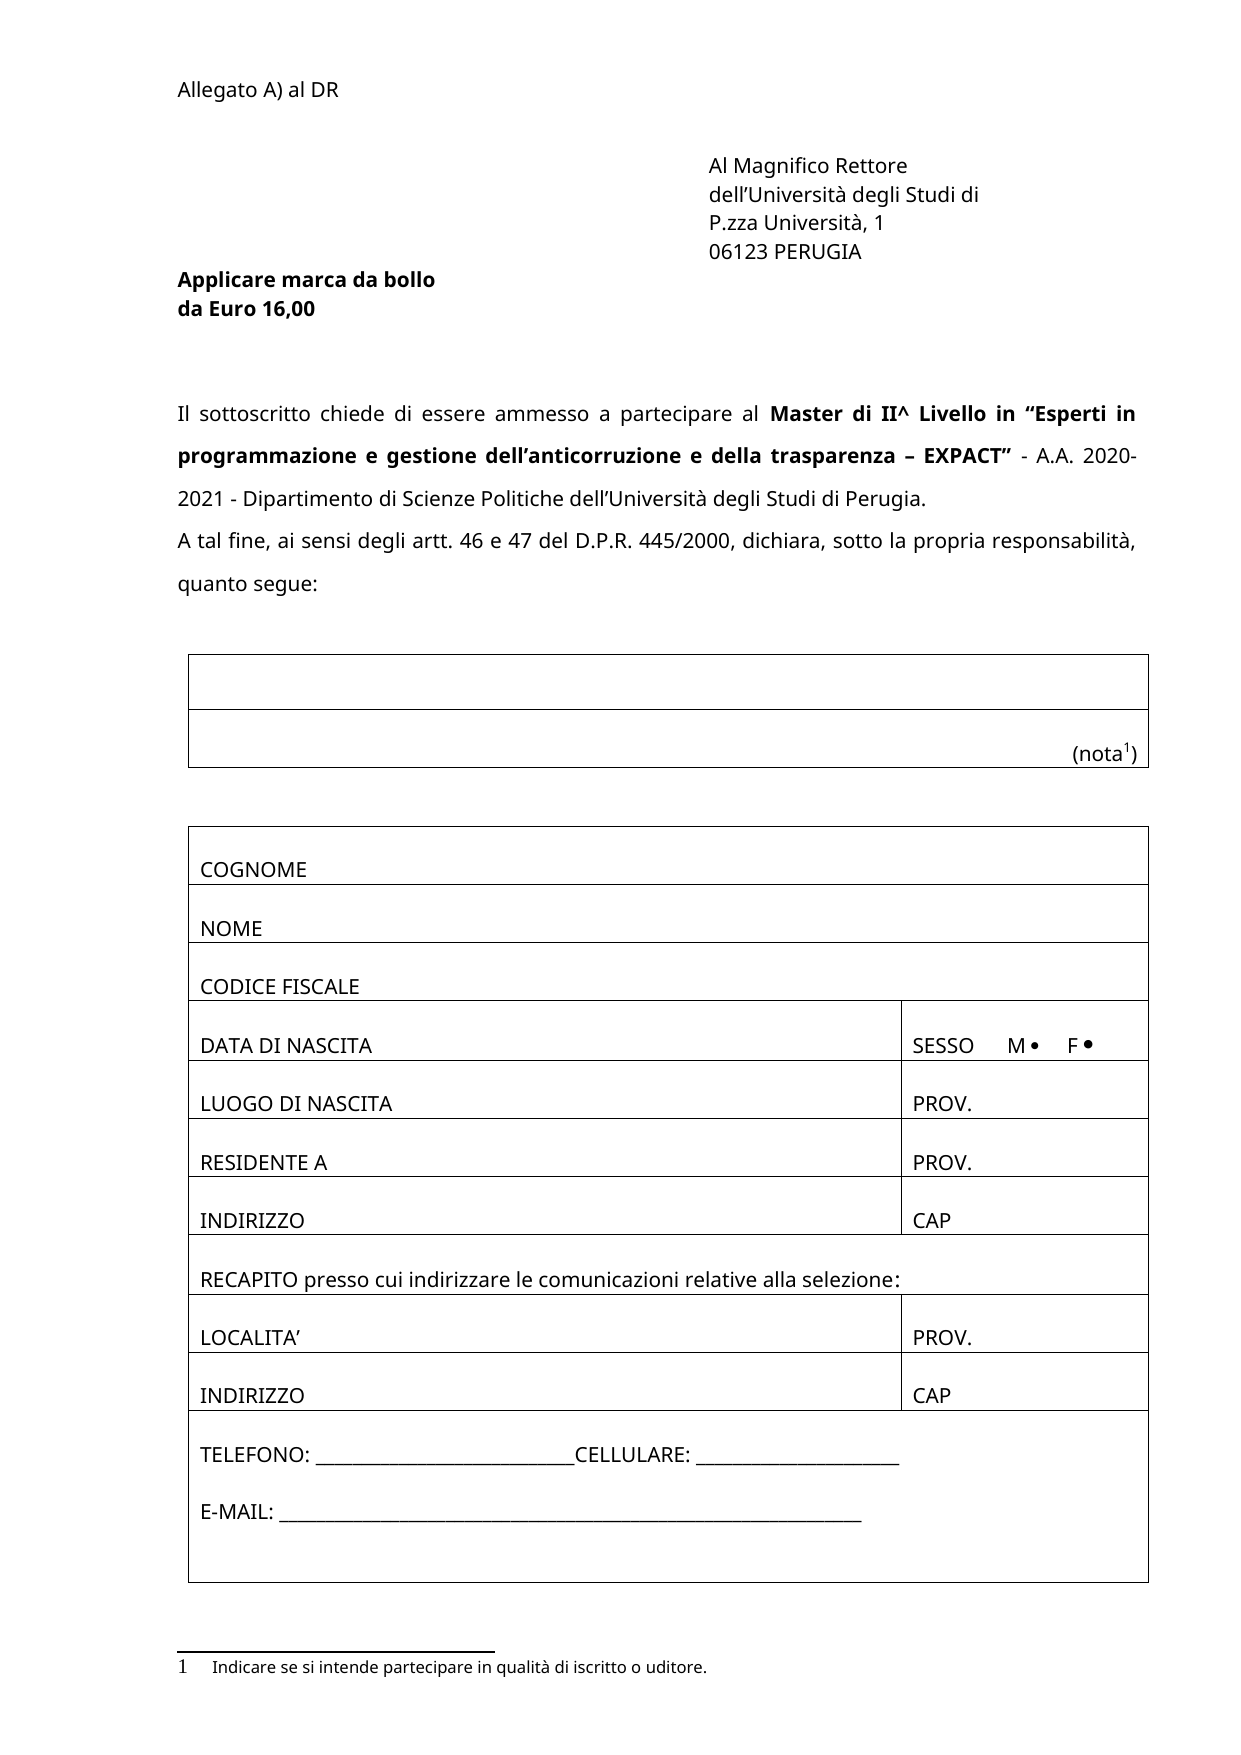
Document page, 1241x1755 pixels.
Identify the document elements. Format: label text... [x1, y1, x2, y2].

table_cell PROV. [902, 1119, 1148, 1176]
table_cell PROV. [902, 1295, 1148, 1352]
table_cell RECAPITO presso cui indirizzare le comunicazioni relative alla selezione: [189, 1235, 1148, 1294]
table_cell DATA DI NASCITA [189, 1001, 901, 1060]
table_cell NOME [189, 885, 1148, 942]
text P.zza Università, 1 [177, 208, 1079, 237]
table_cell SESSO M  F  [902, 1001, 1148, 1060]
table_cell INDIRIZZO [189, 1353, 901, 1410]
table_header [189, 655, 1148, 709]
table_cell INDIRIZZO [189, 1177, 901, 1234]
text A tal fine, ai sensi degli artt. 46 e 47 del D.P.R. 445/2000, dichiara, sotto la propria responsabilità, quanto segue: [177, 527, 1137, 598]
text 06123 PERUGIA [177, 237, 1079, 265]
table_cell CAP [902, 1353, 1148, 1410]
text dell’Università degli Studi di [177, 180, 1079, 208]
table_cell (nota) [189, 710, 1148, 767]
subtitle Allegato A) al DR [177, 75, 1079, 103]
text Al Magnifico Rettore [177, 152, 1079, 180]
table_header COGNOME [189, 827, 1148, 884]
text Il sottoscritto chiede di essere ammesso a partecipare al Master di II^ Livello in “Esperti in programmazione e gestione dell’anticorruzione e della trasparenza – EXPACT” - A.A. 2020-2021 - Dipartimento di Scienze Politiche dell’Università degli Studi di Perugia. [177, 399, 1137, 512]
table_cell CODICE FISCALE [189, 943, 1148, 1000]
table_cell PROV. [902, 1061, 1148, 1118]
table_cell RESIDENTE A [189, 1119, 901, 1176]
text Applicare marca da bollo [177, 265, 1079, 294]
table_cell CAP [902, 1177, 1148, 1234]
table_cell LUOGO DI NASCITA [189, 1061, 901, 1118]
table_cell TELEFONO: ____________________________CELLULARE: ______________________ E-MAIL: _______________________________________________________________ [189, 1411, 1148, 1582]
text da Euro 16,00 [177, 294, 1079, 322]
table_cell LOCALITA’ [189, 1295, 901, 1352]
